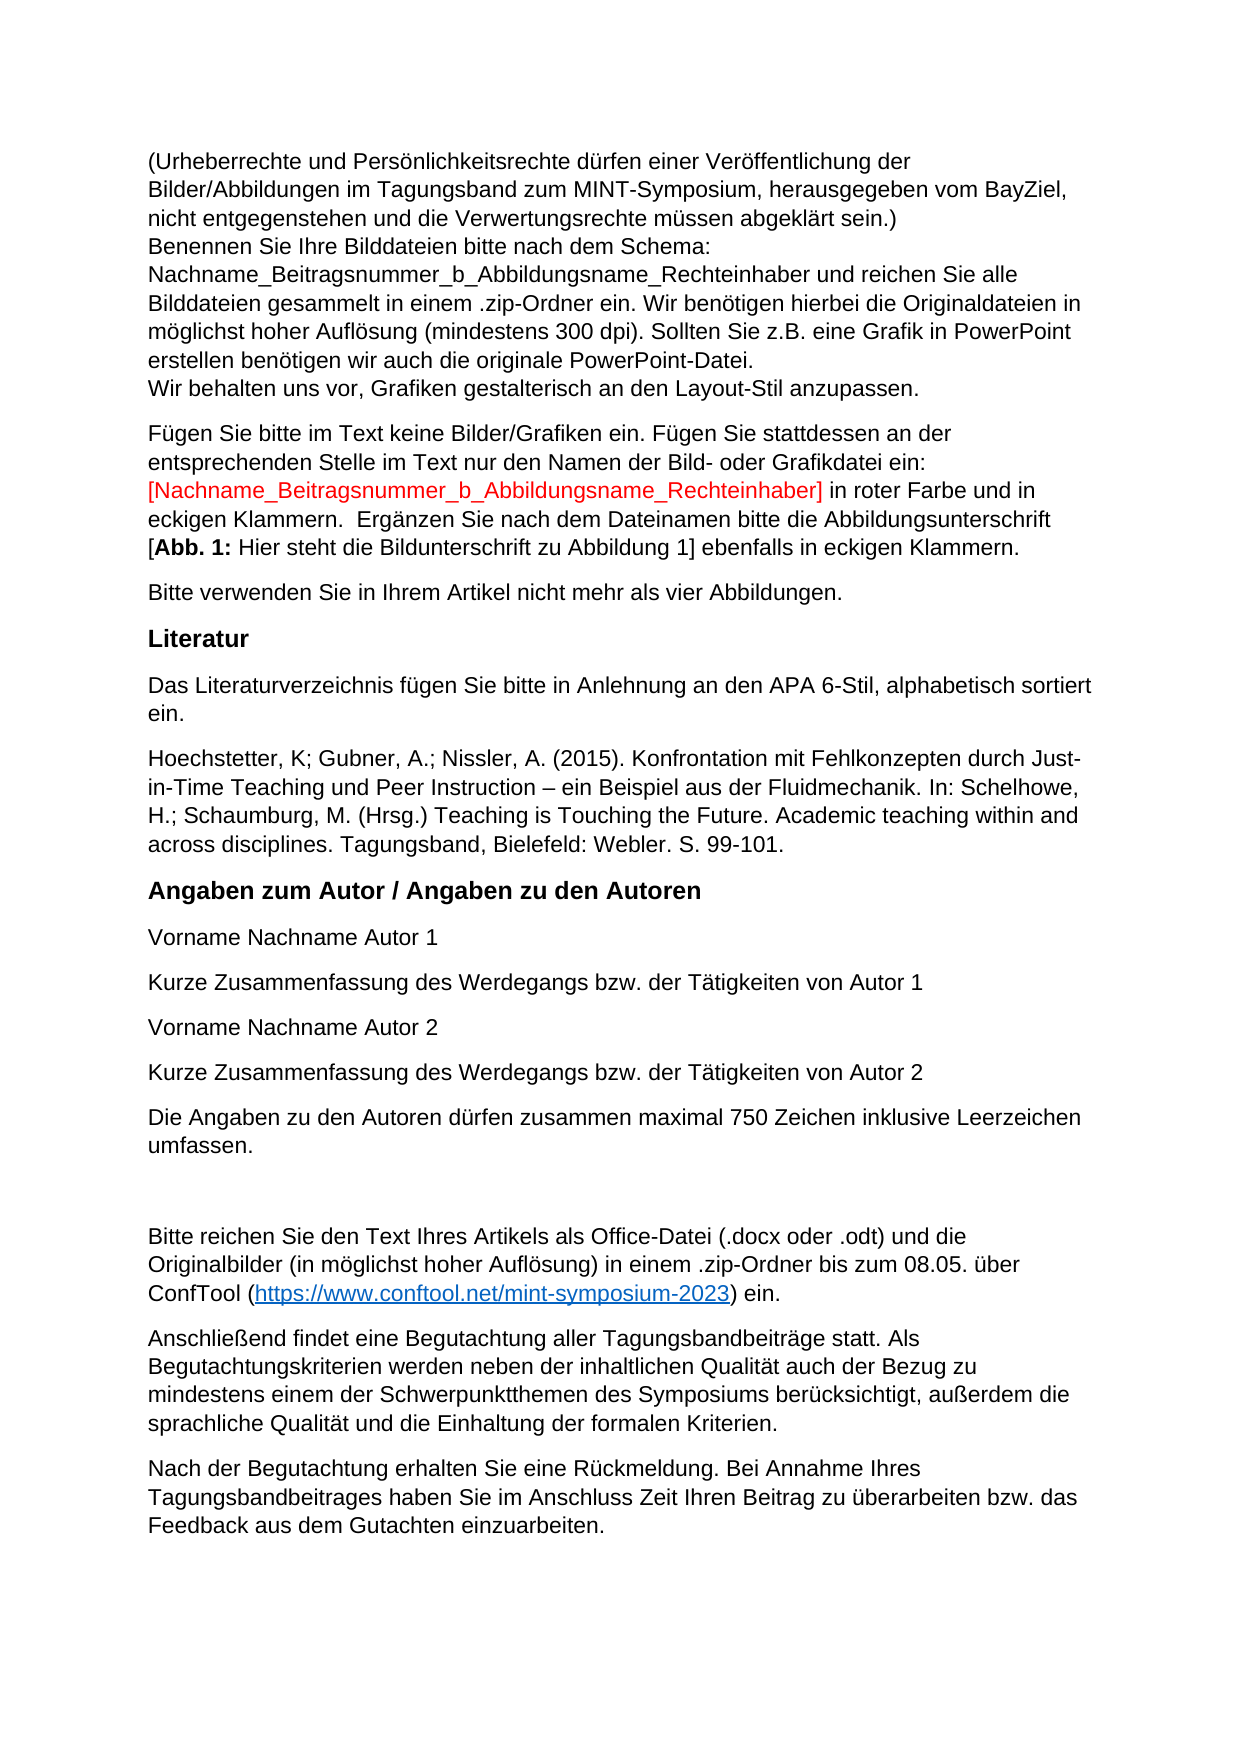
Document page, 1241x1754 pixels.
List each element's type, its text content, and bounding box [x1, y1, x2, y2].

text Die Angaben zu den Autoren dürfen zusammen maximal 750 Zeichen inklusive Leerzeichen umfassen. [148, 1104, 1093, 1159]
text Bitte verwenden Sie in Ihrem Artikel nicht mehr als vier Abbildungen. [148, 579, 1093, 605]
text Nach der Begutachtung erhalten Sie eine Rückmeldung. Bei Annahme Ihres Tagungsbandbeitrages haben Sie im Anschluss Zeit Ihren Beitrag zu überarbeiten bzw. das Feedback aus dem Gutachten einzuarbeiten. [148, 1455, 1093, 1538]
text Das Literaturverzeichnis fügen Sie bitte in Anlehnung an den APA 6-Stil, alphabetisch sortiert ein. [148, 672, 1093, 727]
text Anschließend findet eine Begutachtung aller Tagungsbandbeiträge statt. Als Begutachtungskriterien werden neben der inhaltlichen Qualität auch der Bezug zu mindestens einem der Schwerpunktthemen des Symposiums berücksichtigt, außerdem die sprachliche Qualität und die Einhaltung der formalen Kriterien. [148, 1324, 1093, 1436]
text Angaben zum Autor / Angaben zu den Autoren [148, 876, 1093, 904]
text [Abb. 1: Hier steht die Bildunterschrift zu Abbildung 1] ebenfalls in eckigen Klammern. [148, 534, 1093, 560]
text Literatur [148, 624, 1093, 653]
text Hoechstetter, K; Gubner, A.; Nissler, A. (2015). Konfrontation mit Fehlkonzepten durch Just-in-Time Teaching und Peer Instruction – ein Beispiel aus der Fluidmechanik. In: Schelhowe, H.; Schaumburg, M. (Hrsg.) Teaching is Touching the Future. Academic teaching within and across disciplines. Tagungsband, Bielefeld: Webler. S. 99-101. [148, 745, 1093, 857]
text (Urheberrechte und Persönlichkeitsrechte dürfen einer Veröffentlichung der Bilder/Abbildungen im Tagungsband zum MINT-Symposium, herausgegeben vom BayZiel, nicht entgegenstehen und die Verwertungsrechte müssen abgeklärt sein.) [148, 148, 1093, 231]
text Benennen Sie Ihre Bilddateien bitte nach dem Schema: Nachname_Beitragsnummer_b_Abbildungsname_Rechteinhaber und reichen Sie alle Bilddateien gesammelt in einem .zip-Ordner ein. Wir benötigen hierbei die Originaldateien in möglichst hoher Auflösung (mindestens 300 dpi). Sollten Sie z.B. eine Grafik in PowerPoint erstellen benötigen wir auch die originale PowerPoint-Datei. [148, 233, 1093, 373]
text Kurze Zusammenfassung des Werdegangs bzw. der Tätigkeiten von Autor 2 [148, 1059, 1093, 1085]
text Bitte reichen Sie den Text Ihres Artikels als Office-Datei (.docx oder .odt) und die Originalbilder (in möglichst hoher Auflösung) in einem .zip-Ordner bis zum 08.05. über ConfTool (https://www.conftool.net/mint-symposium-2023) ein. [148, 1223, 1093, 1306]
text Vorname Nachname Autor 1 [148, 923, 1093, 950]
text Vorname Nachname Autor 2 [148, 1014, 1093, 1040]
text Wir behalten uns vor, Grafiken gestalterisch an den Layout-Stil anzupassen. [148, 375, 1093, 401]
text Kurze Zusammenfassung des Werdegangs bzw. der Tätigkeiten von Autor 1 [148, 969, 1093, 995]
text Fügen Sie bitte im Text keine Bilder/Grafiken ein. Fügen Sie stattdessen an der entsprechenden Stelle im Text nur den Namen der Bild- oder Grafikdatei ein: [Nachname_Beitragsnummer_b_Abbildungsname_Rechteinhaber] in roter Farbe und in eckigen Klammern. Ergänzen Sie nach dem Dateinamen bitte die Abbildungsunterschrift [148, 420, 1093, 532]
